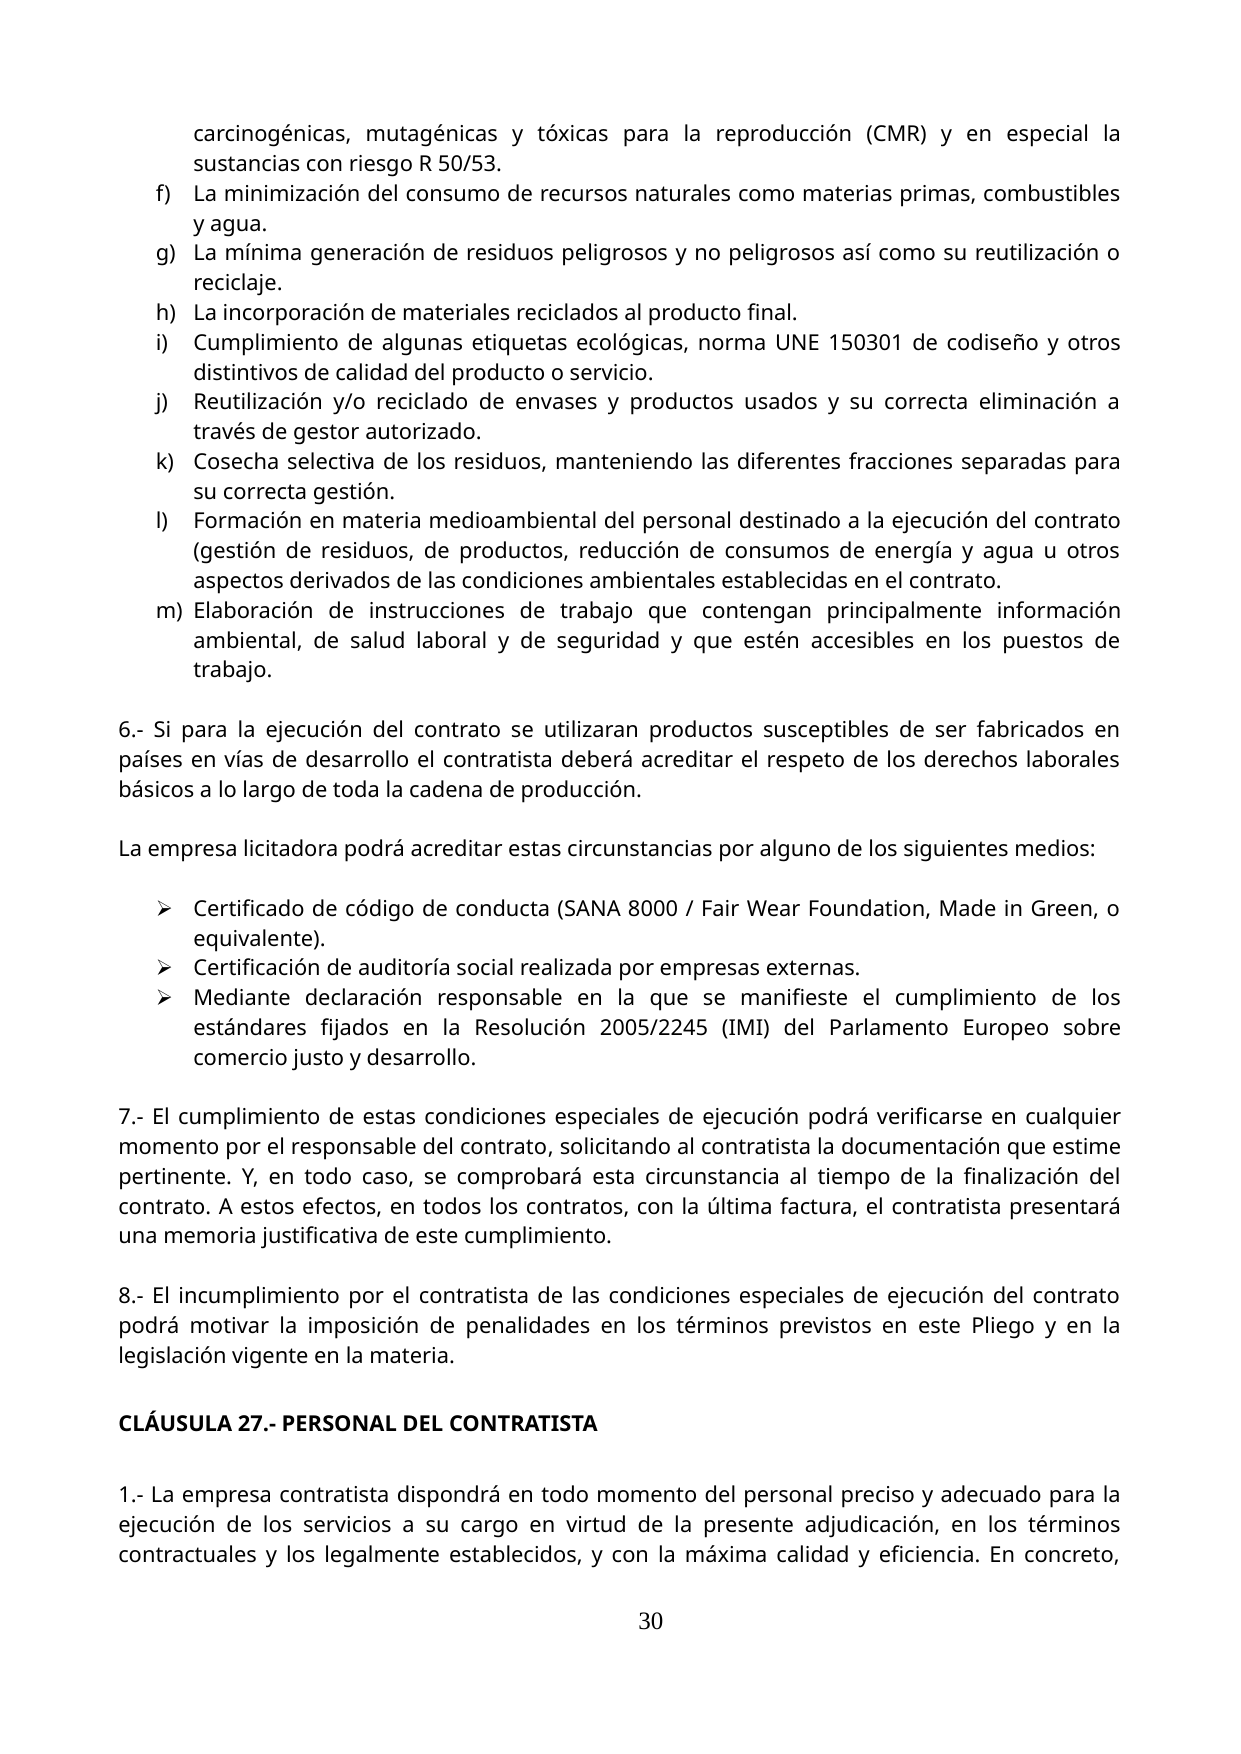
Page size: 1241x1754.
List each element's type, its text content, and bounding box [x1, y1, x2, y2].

list La minimización del consumo de recursos naturales como materias primas, combustibles y agua. [156, 178, 1122, 237]
list carcinogénicas, mutagénicas y tóxicas para la reproducción (CMR) y en especial la sustancias con riesgo R 50/53. [156, 118, 1122, 178]
text 7.- El cumplimiento de estas condiciones especiales de ejecución podrá verificarse en cualquier momento por el responsable del contrato, solicitando al contratista la documentación que estime pertinente. Y, en todo caso, se comprobará esta circunstancia al tiempo de la finalización del contrato. A estos efectos, en todos los contratos, con la última factura, el contratista presentará una memoria justificativa de este cumplimiento. [118, 1101, 1122, 1250]
list La incorporación de materiales reciclados al producto final. [156, 297, 1122, 327]
text 6.- Si para la ejecución del contrato se utilizaran productos susceptibles de ser fabricados en países en vías de desarrollo el contratista deberá acreditar el respeto de los derechos laborales básicos a lo largo de toda la cadena de producción. [118, 714, 1122, 803]
list Mediante declaración responsable en la que se manifieste el cumplimiento de los estándares fijados en la Resolución 2005/2245 (IMI) del Parlamento Europeo sobre comercio justo y desarrollo. [156, 982, 1122, 1071]
text La empresa licitadora podrá acreditar estas circunstancias por alguno de los siguientes medios: [118, 833, 1122, 863]
list Formación en materia medioambiental del personal destinado a la ejecución del contrato (gestión de residuos, de productos, reducción de consumos de energía y agua u otros aspectos derivados de las condiciones ambientales establecidas en el contrato. [156, 505, 1122, 595]
text CLÁUSULA 27.- PERSONAL DEL CONTRATISTA [118, 1408, 1122, 1438]
text 1.- La empresa contratista dispondrá en todo momento del personal preciso y adecuado para la ejecución de los servicios a su cargo en virtud de la presente adjudicación, en los términos contractuales y los legalmente establecidos, y con la máxima calidad y eficiencia. En concreto, [118, 1479, 1122, 1568]
list Elaboración de instrucciones de trabajo que contengan principalmente información ambiental, de salud laboral y de seguridad y que estén accesibles en los puestos de trabajo. [156, 595, 1122, 684]
list Cosecha selectiva de los residuos, manteniendo las diferentes fracciones separadas para su correcta gestión. [156, 446, 1122, 505]
list Reutilización y/o reciclado de envases y productos usados y su correcta eliminación a través de gestor autorizado. [156, 386, 1122, 446]
list Cumplimiento de algunas etiquetas ecológicas, norma UNE 150301 de codiseño y otros distintivos de calidad del producto o servicio. [156, 327, 1122, 386]
list La mínima generación de residuos peligrosos y no peligrosos así como su reutilización o reciclaje. [156, 237, 1122, 297]
text 8.- El incumplimiento por el contratista de las condiciones especiales de ejecución del contrato podrá motivar la imposición de penalidades en los términos previstos en este Pliego y en la legislación vigente en la materia. [118, 1280, 1122, 1369]
list Certificado de código de conducta (SANA 8000 / Fair Wear Foundation, Made in Green, o equivalente). [156, 893, 1122, 952]
list Certificación de auditoría social realizada por empresas externas. [156, 952, 1122, 982]
